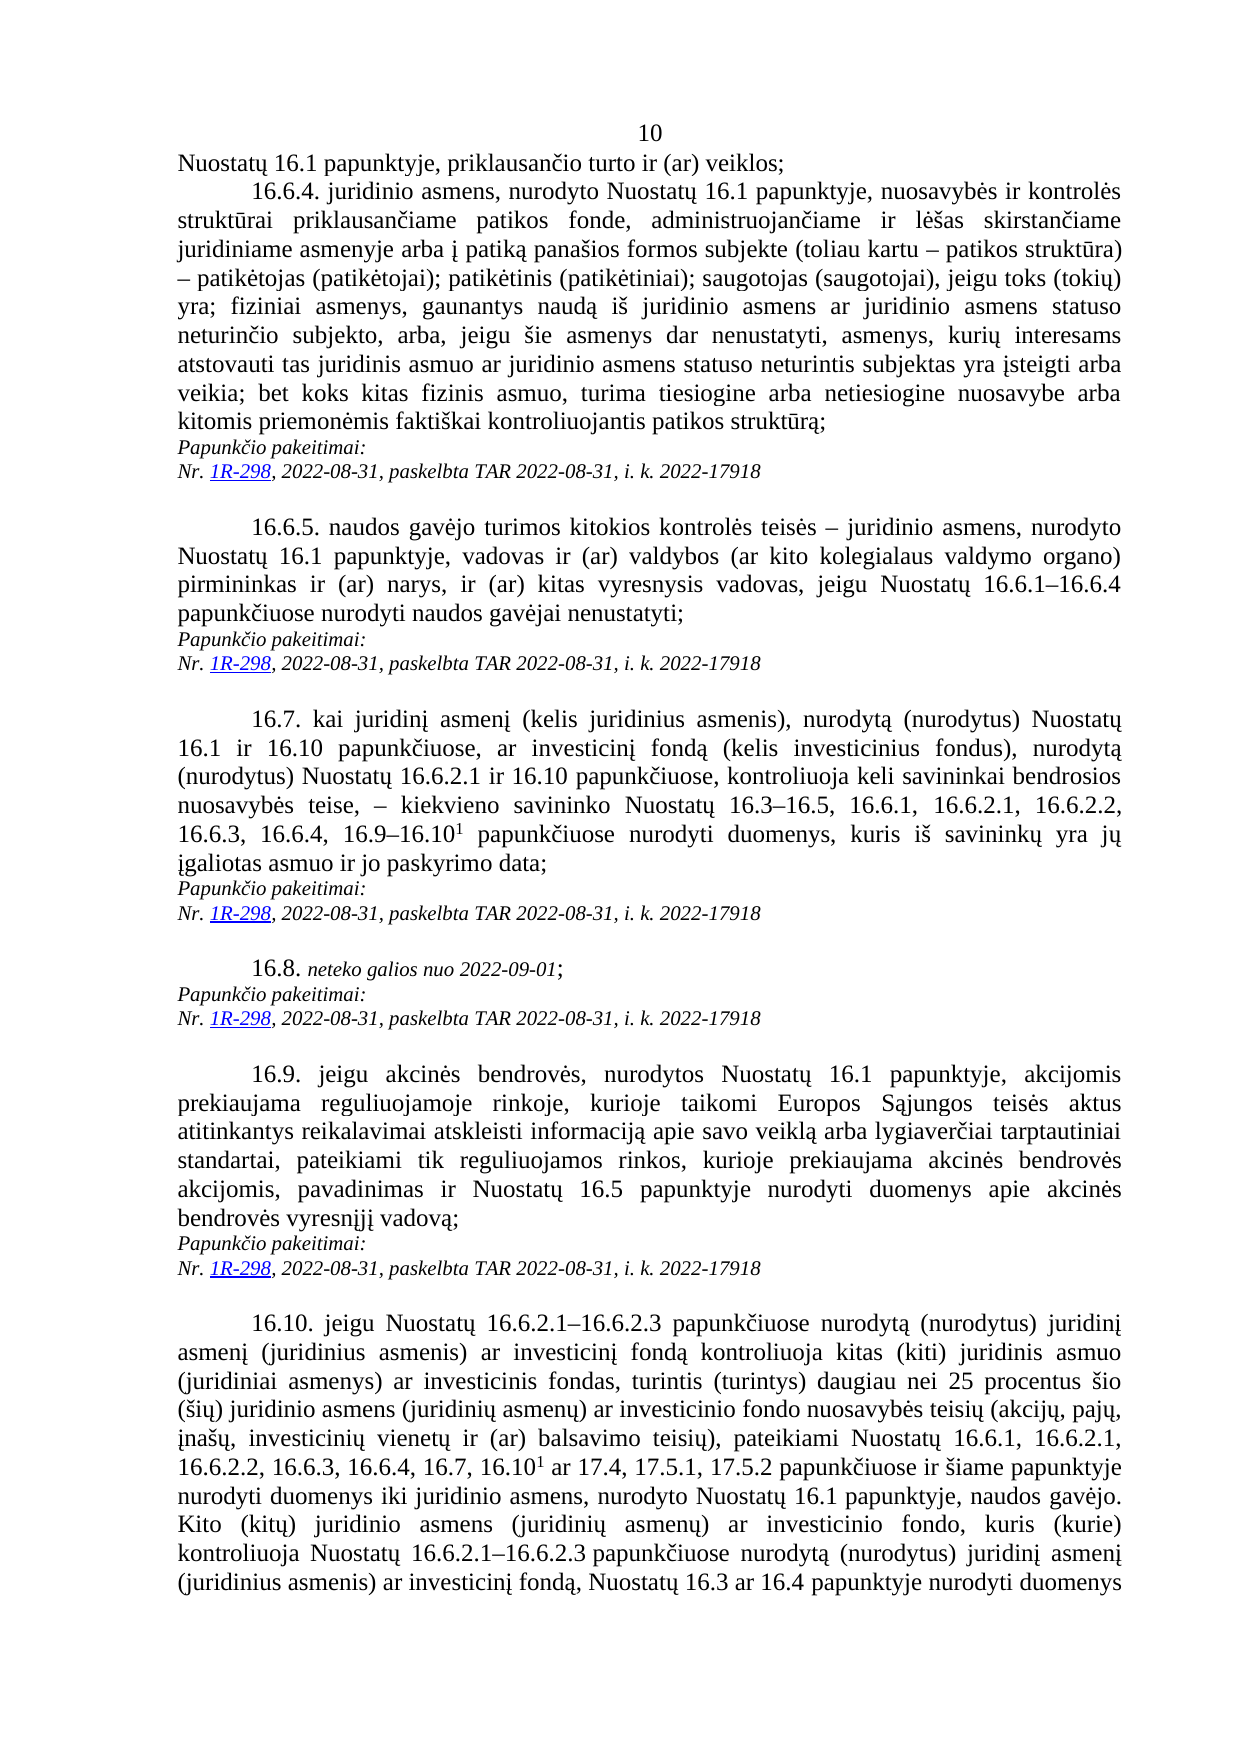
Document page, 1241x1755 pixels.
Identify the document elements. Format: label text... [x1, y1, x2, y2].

text 16.6.4. juridinio asmens, nurodyto Nuostatų 16.1 papunktyje, nuosavybės ir kontrolės struktūrai priklausančiame patikos fonde, administruojančiame ir lėšas skirstančiame juridiniame asmenyje arba į patiką panašios formos subjekte (toliau kartu – patikos struktūra) – patikėtojas (patikėtojai); patikėtinis (patikėtiniai); saugotojas (saugotojai), jeigu toks (tokių) yra; fiziniai asmenys, gaunantys naudą iš juridinio asmens ar juridinio asmens statuso neturinčio subjekto, arba, jeigu šie asmenys dar nenustatyti, asmenys, kurių interesams atstovauti tas juridinis asmuo ar juridinio asmens statuso neturintis subjektas yra įsteigti arba veikia; bet koks kitas fizinis asmuo, turima tiesiogine arba netiesiogine nuosavybe arba kitomis priemonėmis faktiškai kontroliuojantis patikos struktūrą; [177, 176, 1122, 435]
text 16.7. kai juridinį asmenį (kelis juridinius asmenis), nurodytą (nurodytus) Nuostatų 16.1 ir 16.10 papunkčiuose, ar investicinį fondą (kelis investicinius fondus), nurodytą (nurodytus) Nuostatų 16.6.2.1 ir 16.10 papunkčiuose, kontroliuoja keli savininkai bendrosios nuosavybės teise, – kiekvieno savininko Nuostatų 16.3–16.5, 16.6.1, 16.6.2.1, 16.6.2.2, 16.6.3, 16.6.4, 16.9–16.101 papunkčiuose nurodyti duomenys, kuris iš savininkų yra jų įgaliotas asmuo ir jo paskyrimo data; [177, 704, 1122, 876]
text Papunkčio pakeitimai: [177, 627, 1122, 651]
text 16.9. jeigu akcinės bendrovės, nurodytos Nuostatų 16.1 papunktyje, akcijomis prekiaujama reguliuojamoje rinkoje, kurioje taikomi Europos Sąjungos teisės aktus atitinkantys reikalavimai atskleisti informaciją apie savo veiklą arba lygiaverčiai tarptautiniai standartai, pateikiami tik reguliuojamos rinkos, kurioje prekiaujama akcinės bendrovės akcijomis, pavadinimas ir Nuostatų 16.5 papunktyje nurodyti duomenys apie akcinės bendrovės vyresnįjį vadovą; [177, 1059, 1122, 1231]
text Nuostatų 16.1 papunktyje, priklausančio turto ir (ar) veiklos; [177, 148, 1122, 176]
text Nr. 1R-298, 2022-08-31, paskelbta TAR 2022-08-31, i. k. 2022-17918 [177, 651, 1122, 675]
text Papunkčio pakeitimai: [177, 435, 1122, 459]
text Papunkčio pakeitimai: [177, 876, 1122, 900]
text Papunkčio pakeitimai: [177, 1231, 1122, 1255]
text Nr. 1R-298, 2022-08-31, paskelbta TAR 2022-08-31, i. k. 2022-17918 [177, 900, 1122, 924]
text Nr. 1R-298, 2022-08-31, paskelbta TAR 2022-08-31, i. k. 2022-17918 [177, 459, 1122, 483]
text Nr. 1R-298, 2022-08-31, paskelbta TAR 2022-08-31, i. k. 2022-17918 [177, 1255, 1122, 1279]
text 16.8. neteko galios nuo 2022-09-01; [177, 953, 1122, 982]
text 16.10. jeigu Nuostatų 16.6.2.1–16.6.2.3 papunkčiuose nurodytą (nurodytus) juridinį asmenį (juridinius asmenis) ar investicinį fondą kontroliuoja kitas (kiti) juridinis asmuo (juridiniai asmenys) ar investicinis fondas, turintis (turintys) daugiau nei 25 procentus šio (šių) juridinio asmens (juridinių asmenų) ar investicinio fondo nuosavybės teisių (akcijų, pajų, įnašų, investicinių vienetų ir (ar) balsavimo teisių), pateikiami Nuostatų 16.6.1, 16.6.2.1, 16.6.2.2, 16.6.3, 16.6.4, 16.7, 16.101 ar 17.4, 17.5.1, 17.5.2 papunkčiuose ir šiame papunktyje nurodyti duomenys iki juridinio asmens, nurodyto Nuostatų 16.1 papunktyje, naudos gavėjo. Kito (kitų) juridinio asmens (juridinių asmenų) ar investicinio fondo, kuris (kurie) kontroliuoja Nuostatų 16.6.2.1–16.6.2.3 papunkčiuose nurodytą (nurodytus) juridinį asmenį (juridinius asmenis) ar investicinį fondą, Nuostatų 16.3 ar 16.4 papunktyje nurodyti duomenys [177, 1308, 1122, 1596]
text 16.6.5. naudos gavėjo turimos kitokios kontrolės teisės – juridinio asmens, nurodyto Nuostatų 16.1 papunktyje, vadovas ir (ar) valdybos (ar kito kolegialaus valdymo organo) pirmininkas ir (ar) narys, ir (ar) kitas vyresnysis vadovas, jeigu Nuostatų 16.6.1–16.6.4 papunkčiuose nurodyti naudos gavėjai nenustatyti; [177, 512, 1122, 627]
text Nr. 1R-298, 2022-08-31, paskelbta TAR 2022-08-31, i. k. 2022-17918 [177, 1006, 1122, 1030]
text Papunkčio pakeitimai: [177, 982, 1122, 1006]
